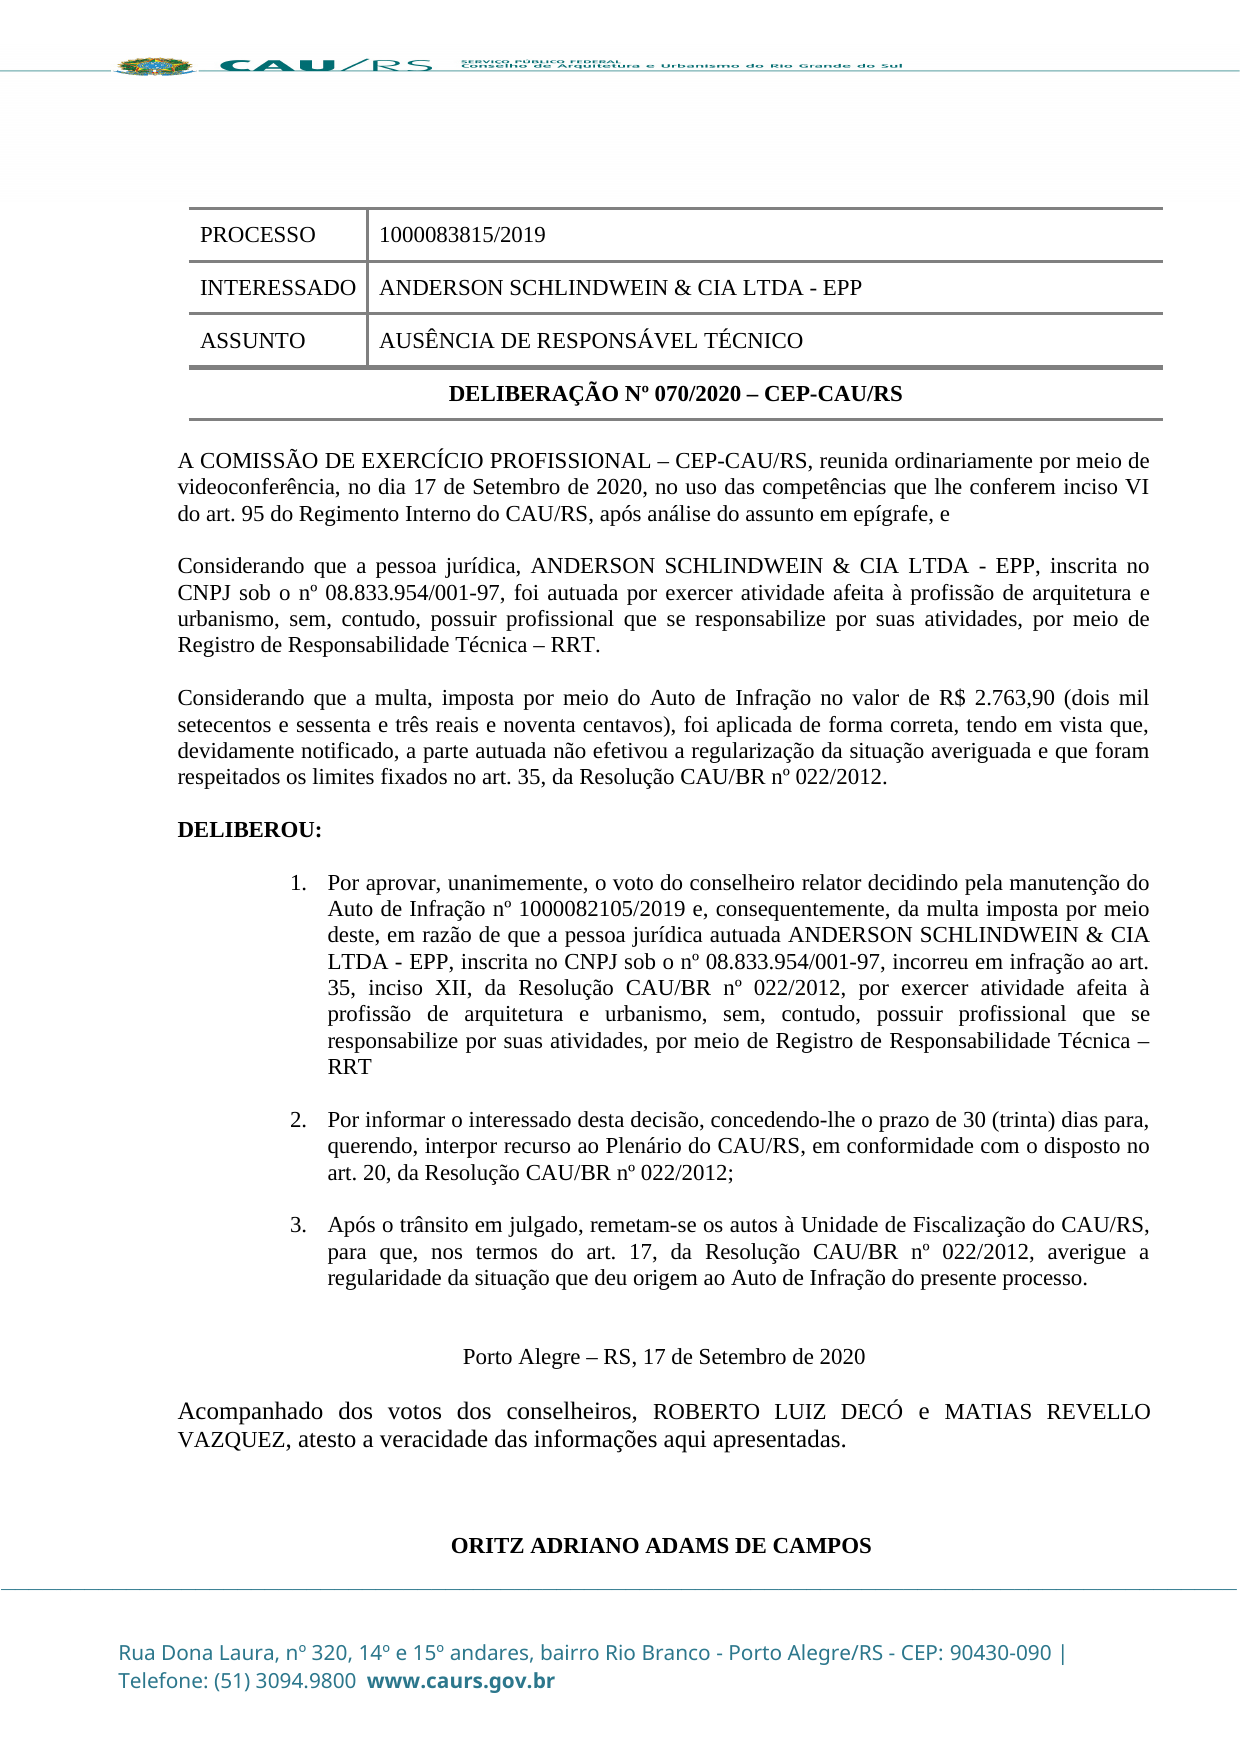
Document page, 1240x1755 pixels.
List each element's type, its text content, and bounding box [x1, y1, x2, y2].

text Acompanhado dos votos dos conselheiros, ROBERTO LUIZ DECÓ e MATIAS REVELLO VAZQUEZ, atesto a veracidade das informações aqui apresentadas. [177, 1396, 1151, 1453]
table_cell INTERESSADO [189, 263, 366, 312]
list Por aprovar, unanimemente, o voto do conselheiro relator decidindo pela manutenção do Auto de Infração nº 1000082105/2019 e, consequentemente, da multa imposta por meio deste, em razão de que a pessoa jurídica autuada ANDERSON SCHLINDWEIN & CIA LTDA - EPP, inscrita no CNPJ sob o nº 08.833.954/001-97, incorreu em infração ao art. 35, inciso XII, da Resolução CAU/BR nº 022/2012, por exercer atividade afeita à profissão de arquitetura e urbanismo, sem, contudo, possuir profissional que se responsabilize por suas atividades, por meio de Registro de Responsabilidade Técnica – RRT [290, 869, 1151, 1079]
text A COMISSÃO DE EXERCÍCIO PROFISSIONAL – CEP-CAU/RS, reunida ordinariamente por meio de videoconferência, no dia 17 de Setembro de 2020, no uso das competências que lhe conferem inciso VI do art. 95 do Regimento Interno do CAU/RS, após análise do assunto em epígrafe, e [177, 447, 1151, 526]
table_header PROCESSO [189, 210, 366, 259]
list Após o trânsito em julgado, remetam-se os autos à Unidade de Fiscalização do CAU/RS, para que, nos termos do art. 17, da Resolução CAU/BR nº 022/2012, averigue a regularidade da situação que deu origem ao Auto de Infração do presente processo. [290, 1211, 1151, 1290]
table_header 1000083815/2019 [369, 210, 1163, 259]
table_cell ASSUNTO [189, 315, 366, 365]
text ORITZ ADRIANO ADAMS DE CAMPOS [177, 1532, 1151, 1559]
text DELIBEROU: [177, 816, 1151, 842]
table_cell DELIBERAÇÃO Nº 070/2020 – CEP-CAU/RS [189, 370, 1163, 418]
text Considerando que a multa, imposta por meio do Auto de Infração no valor de R$ 2.763,90 (dois mil setecentos e sessenta e três reais e noventa centavos), foi aplicada de forma correta, tendo em vista que, devidamente notificado, a parte autuada não efetivou a regularização da situação averiguada e que foram respeitados os limites fixados no art. 35, da Resolução CAU/BR nº 022/2012. [177, 684, 1151, 790]
table_cell AUSÊNCIA DE RESPONSÁVEL TÉCNICO [369, 315, 1163, 365]
text Porto Alegre – RS, 17 de Setembro de 2020 [177, 1343, 1151, 1369]
text Considerando que a pessoa jurídica, ANDERSON SCHLINDWEIN & CIA LTDA - EPP, inscrita no CNPJ sob o nº 08.833.954/001-97, foi autuada por exercer atividade afeita à profissão de arquitetura e urbanismo, sem, contudo, possuir profissional que se responsabilize por suas atividades, por meio de Registro de Responsabilidade Técnica – RRT. [177, 552, 1151, 658]
list Por informar o interessado desta decisão, concedendo-lhe o prazo de 30 (trinta) dias para, querendo, interpor recurso ao Plenário do CAU/RS, em conformidade com o disposto no art. 20, da Resolução CAU/BR nº 022/2012; [290, 1106, 1151, 1185]
table_cell ANDERSON SCHLINDWEIN & CIA LTDA - EPP [369, 263, 1163, 312]
